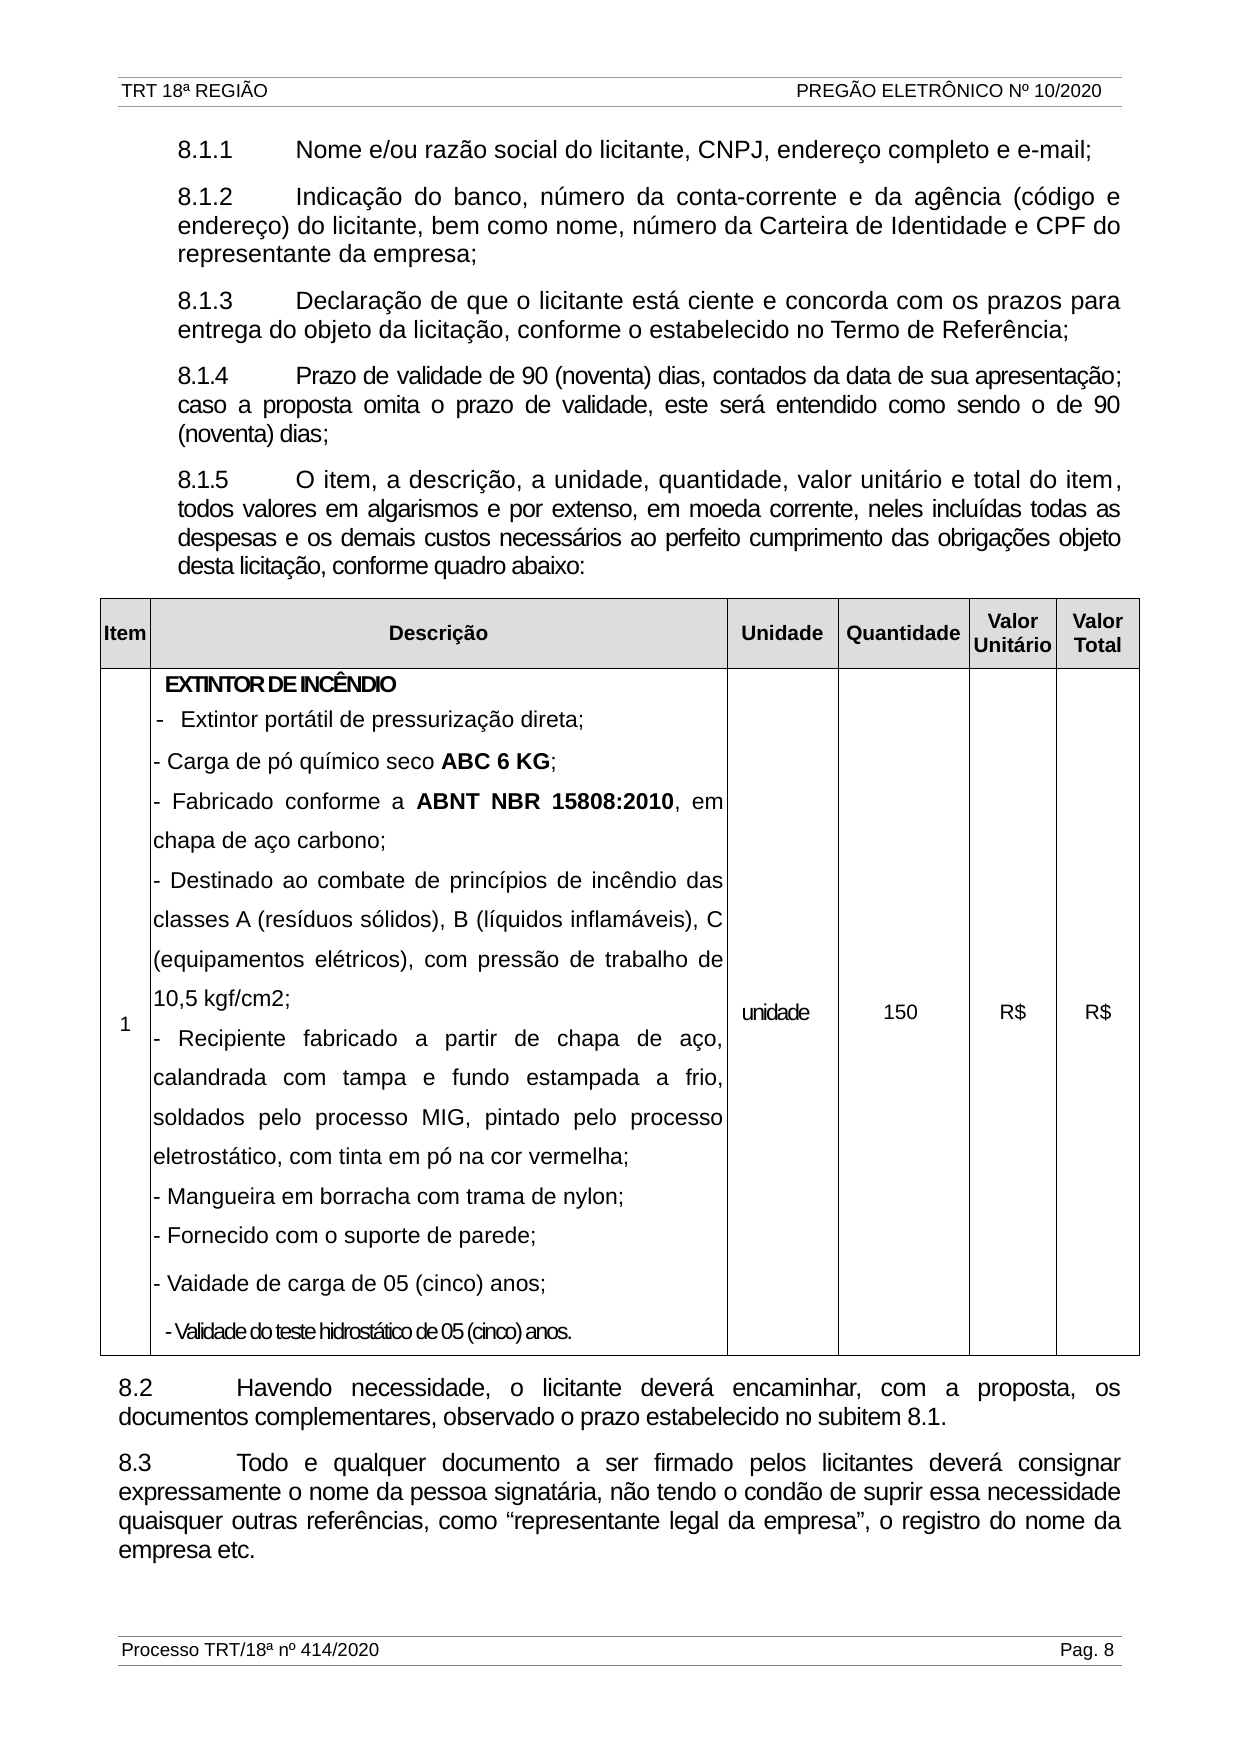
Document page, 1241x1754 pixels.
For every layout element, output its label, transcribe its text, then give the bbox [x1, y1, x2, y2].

table_cell EXTINTOR DE INCÊNDIO - Extintor portátil de pressurização direta; - Carga de pó químico seco ABC 6 KG; - Fabricado conforme a ABNT NBR 15808:2010, em chapa de aço carbono; - Destinado ao combate de princípios de incêndio das classes A (resíduos sólidos), B (líquidos inflamáveis), C (equipamentos elétricos), com pressão de trabalho de 10,5 kgf/cm2; - Recipiente fabricado a partir de chapa de aço, calandrada com tampa e fundo estampada a frio, soldados pelo processo MIG, pintado pelo processo eletrostático, com tinta em pó na cor vermelha; - Mangueira em borracha com trama de nylon; - Fornecido com o suporte de parede; - Vaidade de carga de 05 (cinco) anos; - Validade do teste hidrostático de 05 (cinco) anos. [151, 669, 727, 1355]
text 8.2 Havendo necessidade, o licitante deverá encaminhar, com a proposta, os documentos complementares, observado o prazo estabelecido no subitem 8.1. [118, 1373, 1122, 1431]
table_cell 150 [839, 669, 969, 1355]
table_cell unidade [728, 669, 838, 1355]
table_cell R$ [1057, 669, 1139, 1355]
list 8.1.3 Declaração de que o licitante está ciente e concorda com os prazos para entrega do objeto da licitação, conforme o estabelecido no Termo de Referência; [177, 286, 1122, 343]
text 8.1.2 Indicação do banco, número da conta-corrente e da agência (código e endereço) do licitante, bem como nome, número da Carteira de Identidade e CPF do representante da empresa; [177, 182, 1122, 268]
table_header Valor Total [1057, 599, 1139, 668]
table_header Unidade [728, 599, 838, 668]
table_cell 1 [101, 669, 150, 1355]
table_cell R$ [970, 669, 1056, 1355]
list 8.1.5 O item, a descrição, a unidade, quantidade, valor unitário e total do item, todos valores em algarismos e por extenso, em moeda corrente, neles incluídas todas as despesas e os demais custos necessários ao perfeito cumprimento das obrigações objeto desta licitação, conforme quadro abaixo: [177, 465, 1122, 580]
table_header Quantidade [839, 599, 969, 668]
table_header Descrição [151, 599, 727, 668]
list 8.1.4 Prazo de validade de 90 (noventa) dias, contados da data de sua apresentação; caso a proposta omita o prazo de validade, este será entendido como sendo o de 90 (noventa) dias; [177, 361, 1122, 447]
table_header Item [101, 599, 150, 668]
table_header Valor Unitário [970, 599, 1056, 668]
list 8.3 Todo e qualquer documento a ser firmado pelos licitantes deverá consignar expressamente o nome da pessoa signatária, não tendo o condão de suprir essa necessidade quaisquer outras referências, como “representante legal da empresa”, o registro do nome da empresa etc. [118, 1448, 1122, 1563]
text 8.1.1 Nome e/ou razão social do licitante, CNPJ, endereço completo e e-mail; [177, 136, 1122, 164]
